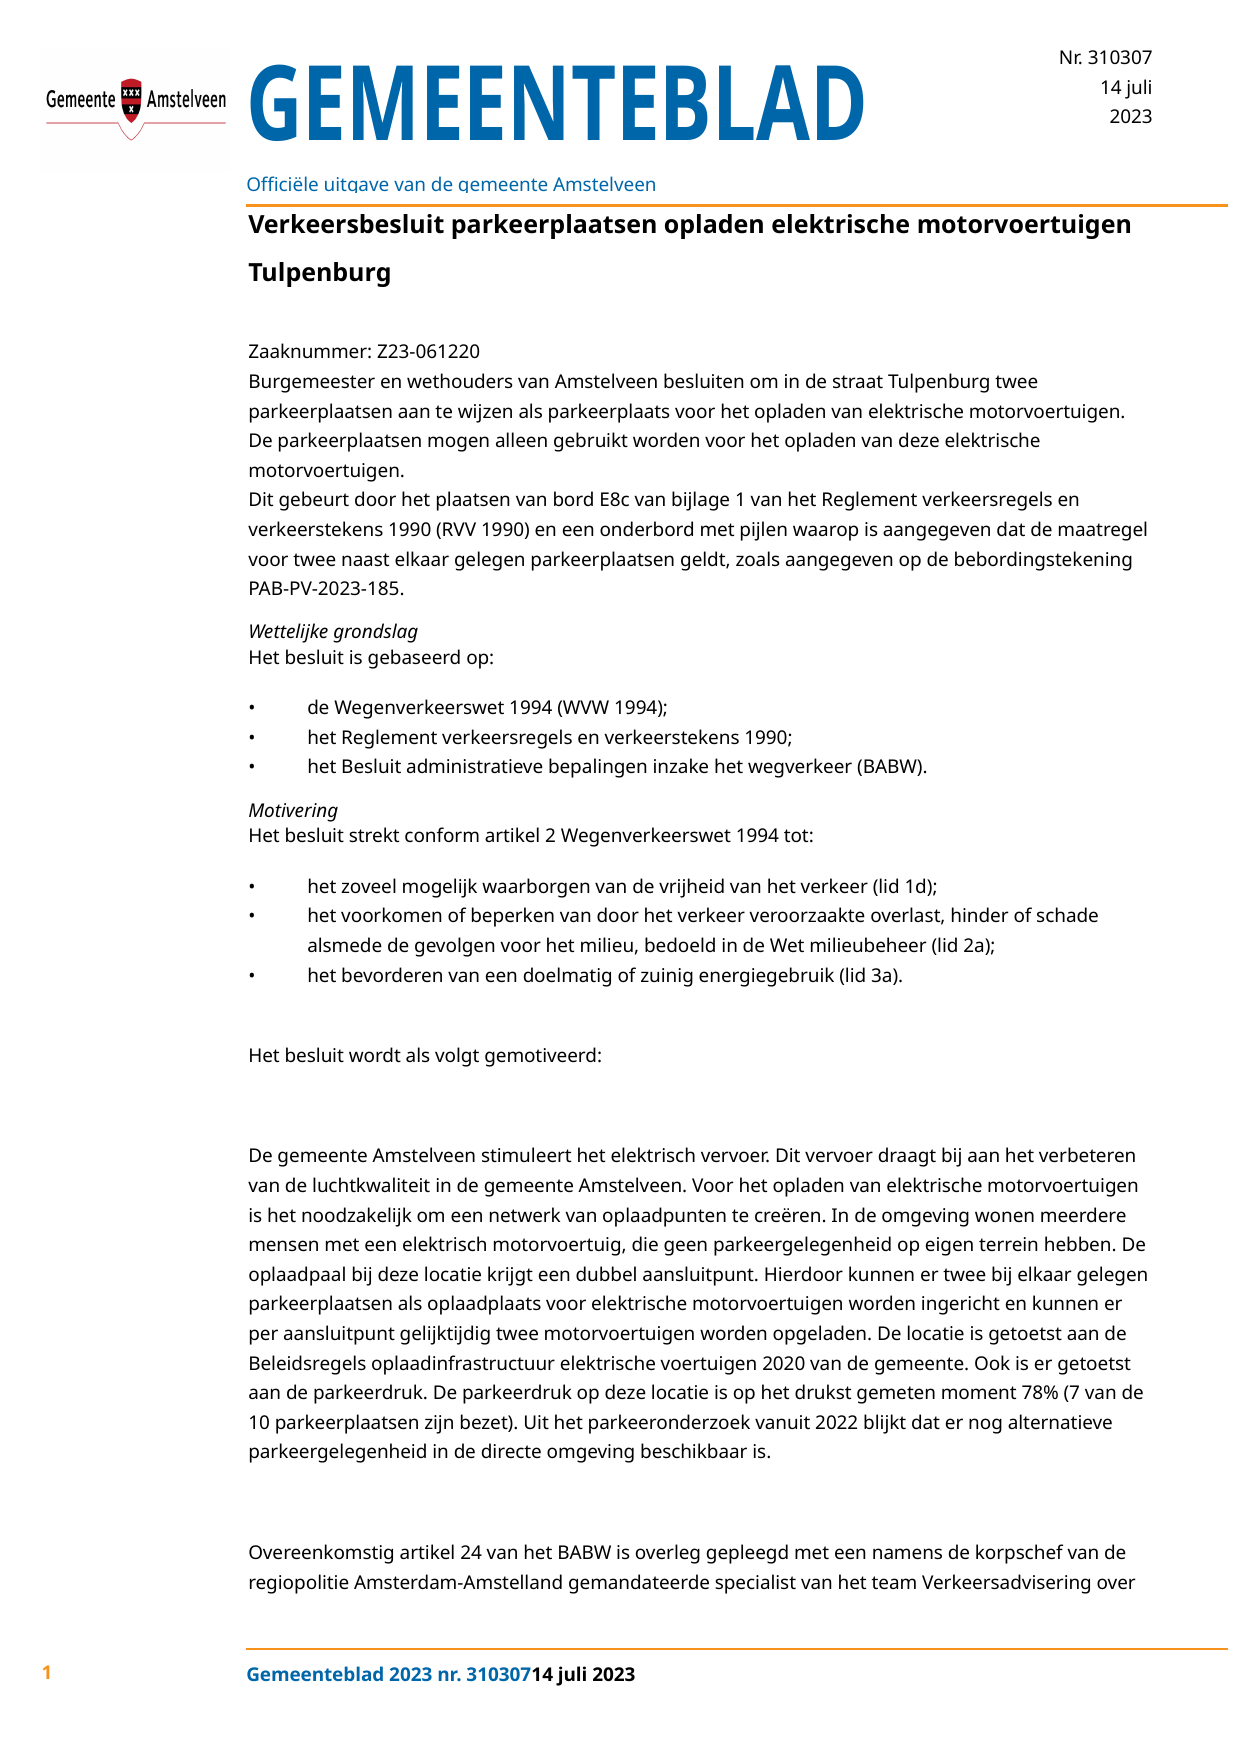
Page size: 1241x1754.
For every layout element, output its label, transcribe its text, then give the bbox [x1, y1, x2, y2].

text De gemeente Amstelveen stimuleert het elektrisch vervoer. Dit vervoer draagt bij aan het verbeteren van de luchtkwaliteit in de gemeente Amstelveen. Voor het opladen van elektrische motorvoertuigen is het noodzakelijk om een netwerk van oplaadpunten te creëren. In de omgeving wonen meerdere mensen met een elektrisch motorvoertuig, die geen parkeergelegenheid op eigen terrein hebben. De oplaadpaal bij deze locatie krijgt een dubbel aansluitpunt. Hierdoor kunnen er twee bij elkaar gelegen parkeerplaatsen als oplaadplaats voor elektrische motorvoertuigen worden ingericht en kunnen er per aansluitpunt gelijktijdig twee motorvoertuigen worden opgeladen. De locatie is getoetst aan de Beleidsregels oplaadinfrastructuur elektrische voertuigen 2020 van de gemeente. Ook is er getoetst aan de parkeerdruk. De parkeerdruk op deze locatie is op het drukst gemeten moment 78% (7 van de 10 parkeerplaatsen zijn bezet). Uit het parkeeronderzoek vanuit 2022 blijkt dat er nog alternatieve parkeergelegenheid in de directe omgeving beschikbaar is. [248, 1143, 1152, 1464]
text Het besluit is gebaseerd op: [248, 644, 1152, 670]
text Motivering [248, 797, 1152, 823]
list het Reglement verkeersregels en verkeerstekens 1990; [248, 724, 1152, 750]
text Burgemeester en wethouders van Amstelveen besluiten om in de straat Tulpenburg twee parkeerplaatsen aan te wijzen als parkeerplaats voor het opladen van elektrische motorvoertuigen. De parkeerplaatsen mogen alleen gebruikt worden voor het opladen van deze elektrische motorvoertuigen. [248, 368, 1152, 483]
text Zaaknummer: Z23-061220 [248, 339, 1152, 364]
text Wettelijke grondslag [248, 618, 1152, 644]
list de Wegenverkeerswet 1994 (WVW 1994); [248, 694, 1152, 720]
text Dit gebeurt door het plaatsen van bord E8c van bijlage 1 van het Reglement verkeersregels en verkeerstekens 1990 (RVV 1990) en een onderbord met pijlen waarop is aangegeven dat de maatregel voor twee naast elkaar gelegen parkeerplaatsen geldt, zoals aangegeven op de bebordingstekening PAB-PV-2023-185. [248, 487, 1152, 601]
picture [41, 47, 231, 172]
text Het besluit strekt conform artikel 2 Wegenverkeerswet 1994 tot: [248, 823, 1152, 848]
text Het besluit wordt als volgt gemotiveerd: [248, 1042, 1152, 1067]
list het zoveel mogelijk waarborgen van de vrijheid van het verkeer (lid 1d); [248, 873, 1152, 899]
list het Besluit administratieve bepalingen inzake het wegverkeer (BABW). [248, 754, 1152, 779]
text Overeenkomstig artikel 24 van het BABW is overleg gepleegd met een namens de korpschef van de regiopolitie Amsterdam-Amstelland gemandateerde specialist van het team Verkeersadvisering over [248, 1539, 1152, 1594]
list het bevorderen van een doelmatig of zuinig energiegebruik (lid 3a). [248, 962, 1152, 987]
text Verkeersbesluit parkeerplaatsen opladen elektrische motorvoertuigen Tulpenburg [248, 207, 1152, 288]
list het voorkomen of beperken van door het verkeer veroorzaakte overlast, hinder of schade alsmede de gevolgen voor het milieu, bedoeld in de Wet milieubeheer (lid 2a); [248, 903, 1152, 958]
